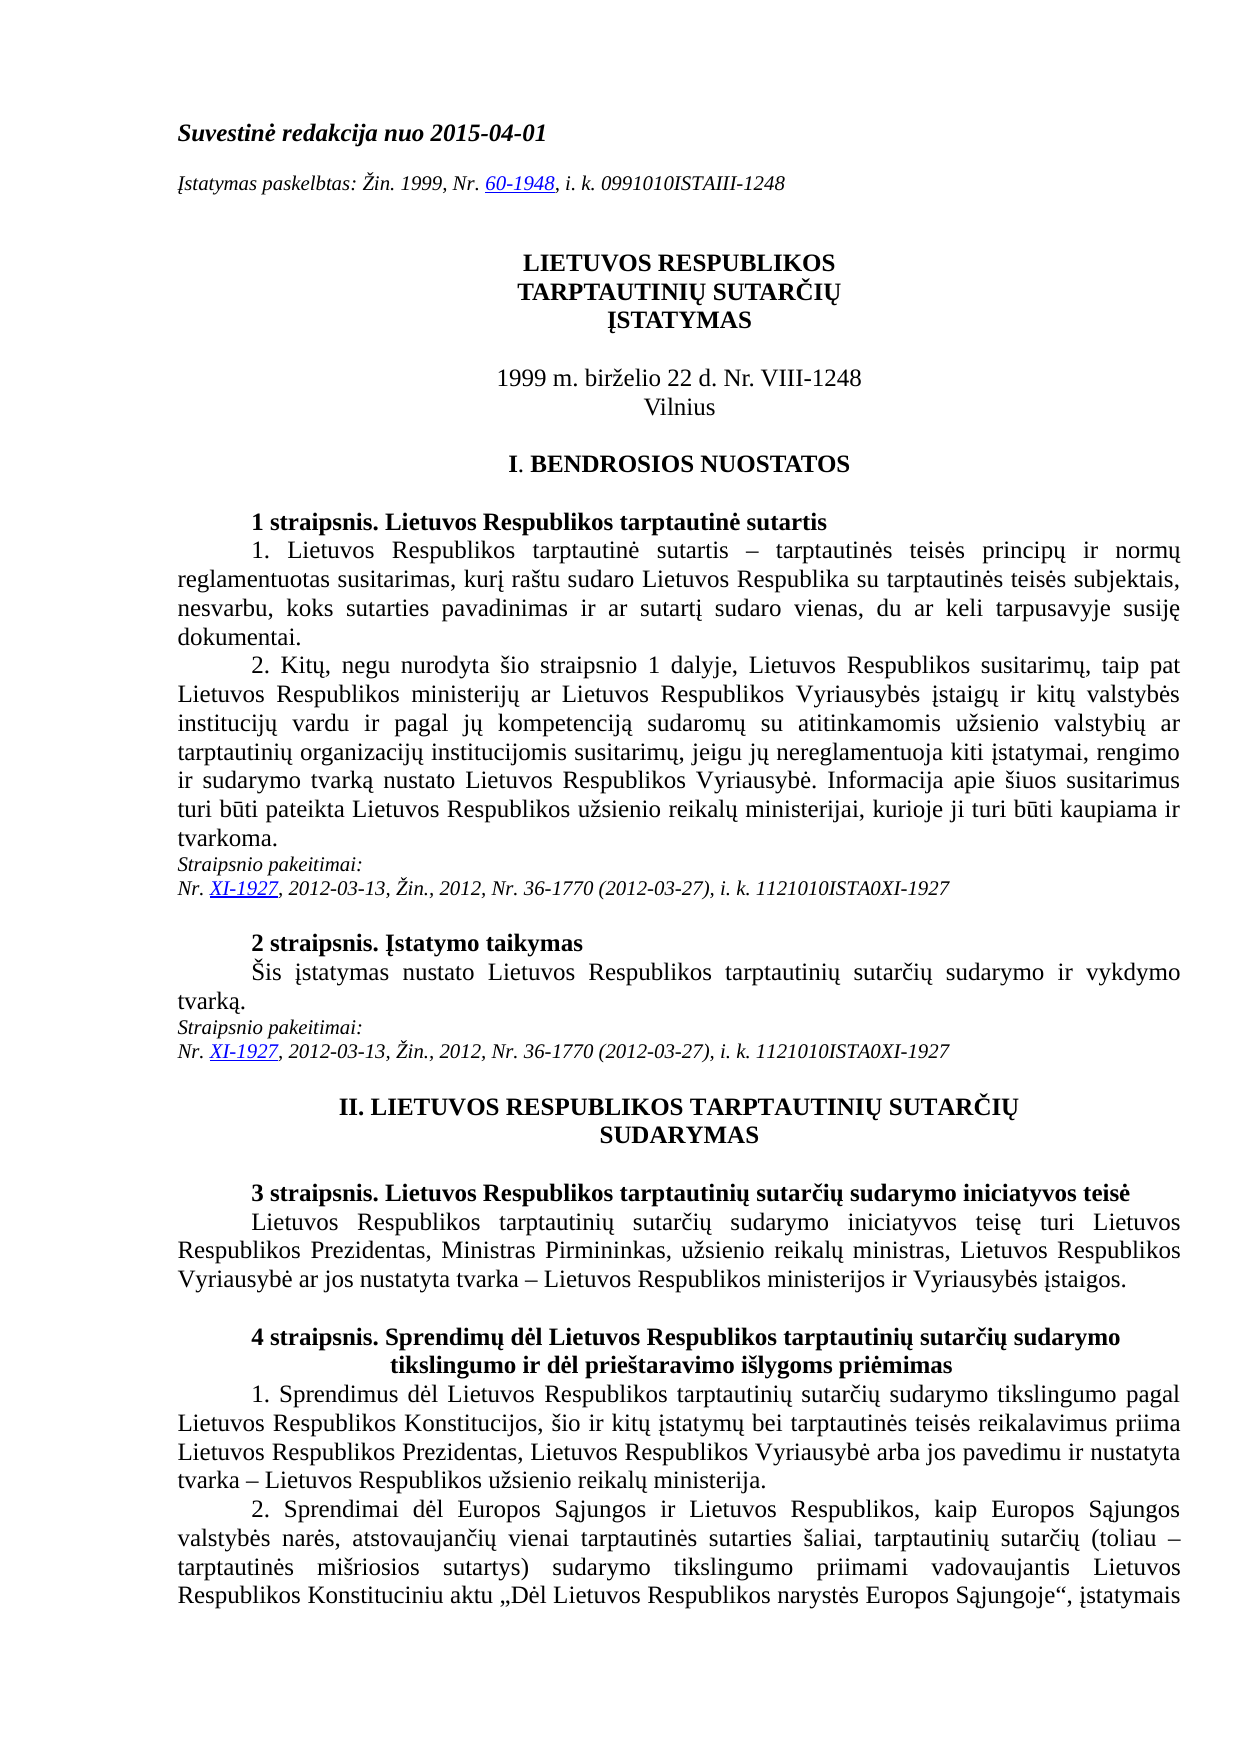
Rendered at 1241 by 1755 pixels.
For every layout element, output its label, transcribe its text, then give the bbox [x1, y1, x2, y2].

text Įstatymas paskelbtas: Žin. 1999, Nr. 60-1948, i. k. 0991010ISTAIII-1248 [177, 171, 1181, 195]
text I. BENDROSIOS NUOSTATOS [177, 449, 1181, 478]
text 2. Kitų, negu nurodyta šio straipsnio 1 dalyje, Lietuvos Respublikos susitarimų, taip pat Lietuvos Respublikos ministerijų ar Lietuvos Respublikos Vyriausybės įstaigų ir kitų valstybės institucijų vardu ir pagal jų kompetenciją sudaromų su atitinkamomis užsienio valstybių ar tarptautinių organizacijų institucijomis susitarimų, jeigu jų nereglamentuoja kiti įstatymai, rengimo ir sudarymo tvarką nustato Lietuvos Respublikos Vyriausybė. Informacija apie šiuos susitarimus turi būti pateikta Lietuvos Respublikos užsienio reikalų ministerijai, kurioje ji turi būti kaupiama ir tvarkoma. [177, 650, 1181, 852]
text 2. Sprendimai dėl Europos Sąjungos ir Lietuvos Respublikos, kaip Europos Sąjungos valstybės narės, atstovaujančių vienai tarptautinės sutarties šaliai, tarptautinių sutarčių (toliau – tarptautinės mišriosios sutartys) sudarymo tikslingumo priimami vadovaujantis Lietuvos Respublikos Konstituciniu aktu „Dėl Lietuvos Respublikos narystės Europos Sąjungoje“, įstatymais [177, 1494, 1181, 1609]
text 3 straipsnis. Lietuvos Respublikos tarptautinių sutarčių sudarymo iniciatyvos teisė [177, 1178, 1181, 1207]
text 1. Sprendimus dėl Lietuvos Respublikos tarptautinių sutarčių sudarymo tikslingumo pagal Lietuvos Respublikos Konstitucijos, šio ir kitų įstatymų bei tarptautinės teisės reikalavimus priima Lietuvos Respublikos Prezidentas, Lietuvos Respublikos Vyriausybė arba jos pavedimu ir nustatyta tvarka – Lietuvos Respublikos užsienio reikalų ministerija. [177, 1379, 1181, 1494]
text Straipsnio pakeitimai: [177, 1015, 1181, 1039]
text Suvestinė redakcija nuo 2015-04-01 [177, 118, 1181, 147]
text Nr. XI-1927, 2012-03-13, Žin., 2012, Nr. 36-1770 (2012-03-27), i. k. 1121010ISTA0XI-1927 [177, 876, 1181, 900]
text 2 straipsnis. Įstatymo taikymas [177, 928, 1181, 957]
text Nr. XI-1927, 2012-03-13, Žin., 2012, Nr. 36-1770 (2012-03-27), i. k. 1121010ISTA0XI-1927 [177, 1039, 1181, 1063]
text 1 straipsnis. Lietuvos Respublikos tarptautinė sutartis [177, 507, 1181, 535]
text Lietuvos Respublikos tarptautinių sutarčių sudarymo iniciatyvos teisę turi Lietuvos Respublikos Prezidentas, Ministras Pirmininkas, užsienio reikalų ministras, Lietuvos Respublikos Vyriausybė ar jos nustatyta tvarka – Lietuvos Respublikos ministerijos ir Vyriausybės įstaigos. [177, 1207, 1181, 1293]
text 1999 m. birželio 22 d. Nr. VIII-1248 [177, 363, 1181, 392]
text 4 straipsnis. Sprendimų dėl Lietuvos Respublikos tarptautinių sutarčių sudarymo tikslingumo ir dėl prieštaravimo išlygoms priėmimas [251, 1322, 1181, 1379]
text 1. Lietuvos Respublikos tarptautinė sutartis – tarptautinės teisės principų ir normų reglamentuotas susitarimas, kurį raštu sudaro Lietuvos Respublika su tarptautinės teisės subjektais, nesvarbu, koks sutarties pavadinimas ir ar sutartį sudaro vienas, du ar keli tarpusavyje susiję dokumentai. [177, 535, 1181, 650]
text Straipsnio pakeitimai: [177, 852, 1181, 876]
text Vilnius [177, 392, 1181, 420]
text II. LIETUVOS RESPUBLIKOS TARPTAUTINIŲ SUTARČIŲ SUDARYMAS [177, 1092, 1181, 1149]
text LIETUVOS RESPUBLIKOS TARPTAUTINIŲ SUTARČIŲ ĮSTATYMAS [177, 248, 1181, 334]
text Šis įstatymas nustato Lietuvos Respublikos tarptautinių sutarčių sudarymo ir vykdymo tvarką. [177, 957, 1181, 1015]
